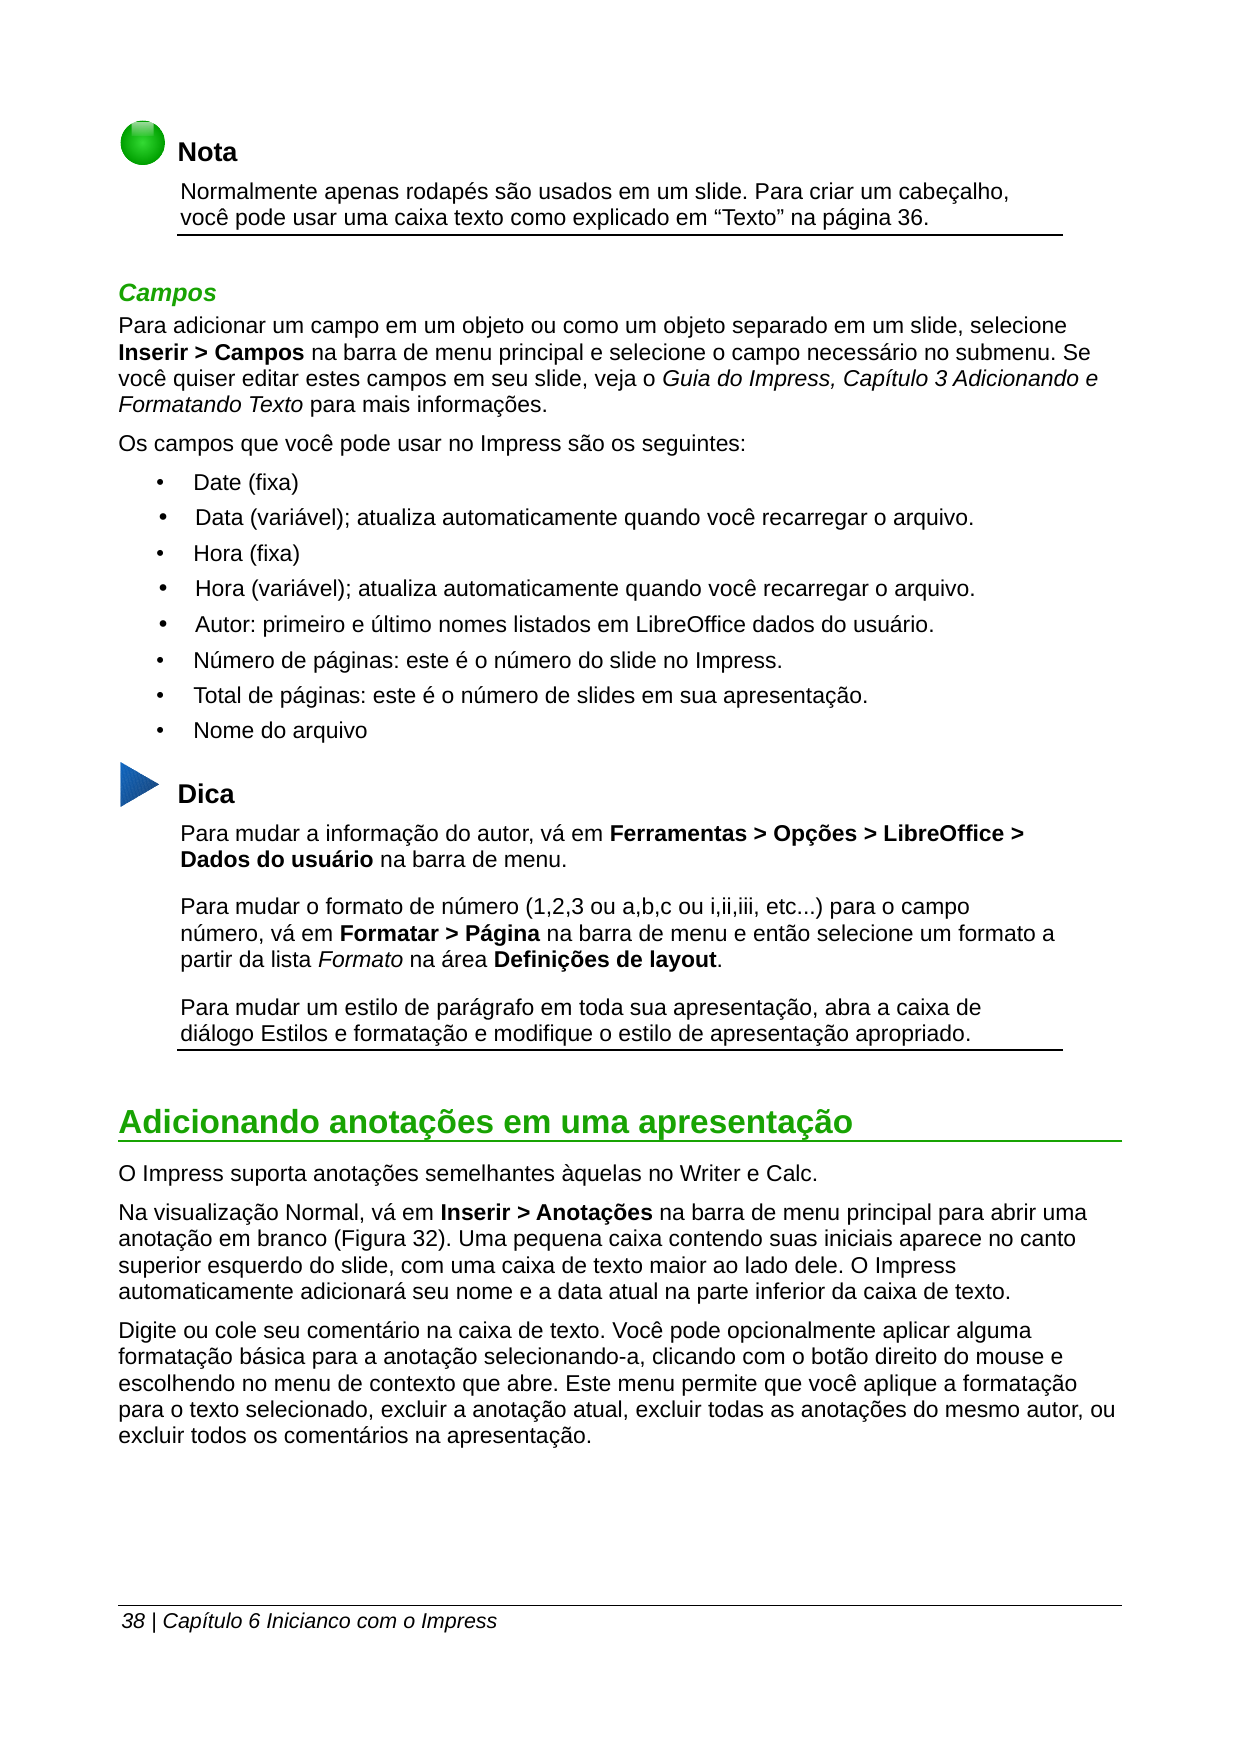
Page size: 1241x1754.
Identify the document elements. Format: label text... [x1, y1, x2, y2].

text Para adicionar um campo em um objeto ou como um objeto separado em um slide, selecione Inserir > Campos na barra de menu principal e selecione o campo necessário no submenu. Se você quiser editar estes campos em seu slide, veja o Guia do Impress, Capítulo 3 Adicionando e Formatando Texto para mais informações. [118, 312, 1122, 418]
list Total de páginas: este é o número de slides em sua apresentação. [156, 682, 1122, 708]
subtitle Nota [118, 118, 1122, 167]
text Na visualização Normal, vá em Inserir > Anotações na barra de menu principal para abrir uma anotação em branco (Figura 32). Uma pequena caixa contendo suas iniciais aparece no canto superior esquerdo do slide, com uma caixa de texto maior ao lado dele. O Impress automaticamente adicionará seu nome e a data atual na parte inferior da caixa de texto. [118, 1199, 1122, 1304]
list Hora (fixa) [156, 540, 1122, 566]
list Date (fixa) [156, 469, 1122, 495]
subtitle Campos [118, 277, 1122, 306]
text Normalmente apenas rodapés são usados em um slide. Para criar um cabeçalho, você pode usar uma caixa texto como explicado em “Texto” na página 36. [177, 175, 1063, 234]
text O Impress suporta anotações semelhantes àquelas no Writer e Calc. [118, 1160, 1122, 1186]
list Hora (variável); atualiza automaticamente quando você recarregar o arquivo. [156, 575, 1122, 602]
text Para mudar um estilo de parágrafo em toda sua apresentação, abra a caixa de diálogo Estilos e formatação e modifique o estilo de apresentação apropriado. [177, 990, 1063, 1049]
list Os campos que você pode usar no Impress são os seguintes: [118, 430, 1122, 456]
list Data (variável); atualiza automaticamente quando você recarregar o arquivo. [156, 504, 1122, 531]
list Número de páginas: este é o número do slide no Impress. [156, 647, 1122, 673]
subtitle Dica [118, 760, 1122, 809]
text Para mudar o formato de número (1,2,3 ou a,b,c ou i,ii,iii, etc...) para o campo número, vá em Formatar > Página na barra de menu e então selecione um formato a partir da lista Formato na área Definições de layout. [177, 890, 1063, 972]
text Para mudar a informação do autor, vá em Ferramentas > Opções > LibreOffice > Dados do usuário na barra de menu. [177, 817, 1063, 872]
list Nome do arquivo [156, 717, 1122, 743]
text Digite ou cole seu comentário na caixa de texto. Você pode opcionalmente aplicar alguma formatação básica para a anotação selecionando-a, clicando com o botão direito do mouse e escolhendo no menu de contexto que abre. Este menu permite que você aplique a formatação para o texto selecionado, excluir a anotação atual, excluir todas as anotações do mesmo autor, ou excluir todos os comentários na apresentação. [118, 1317, 1122, 1448]
list Autor: primeiro e último nomes listados em LibreOffice dados do usuário. [156, 611, 1122, 638]
subtitle Adicionando anotações em uma apresentação [118, 1102, 1122, 1140]
